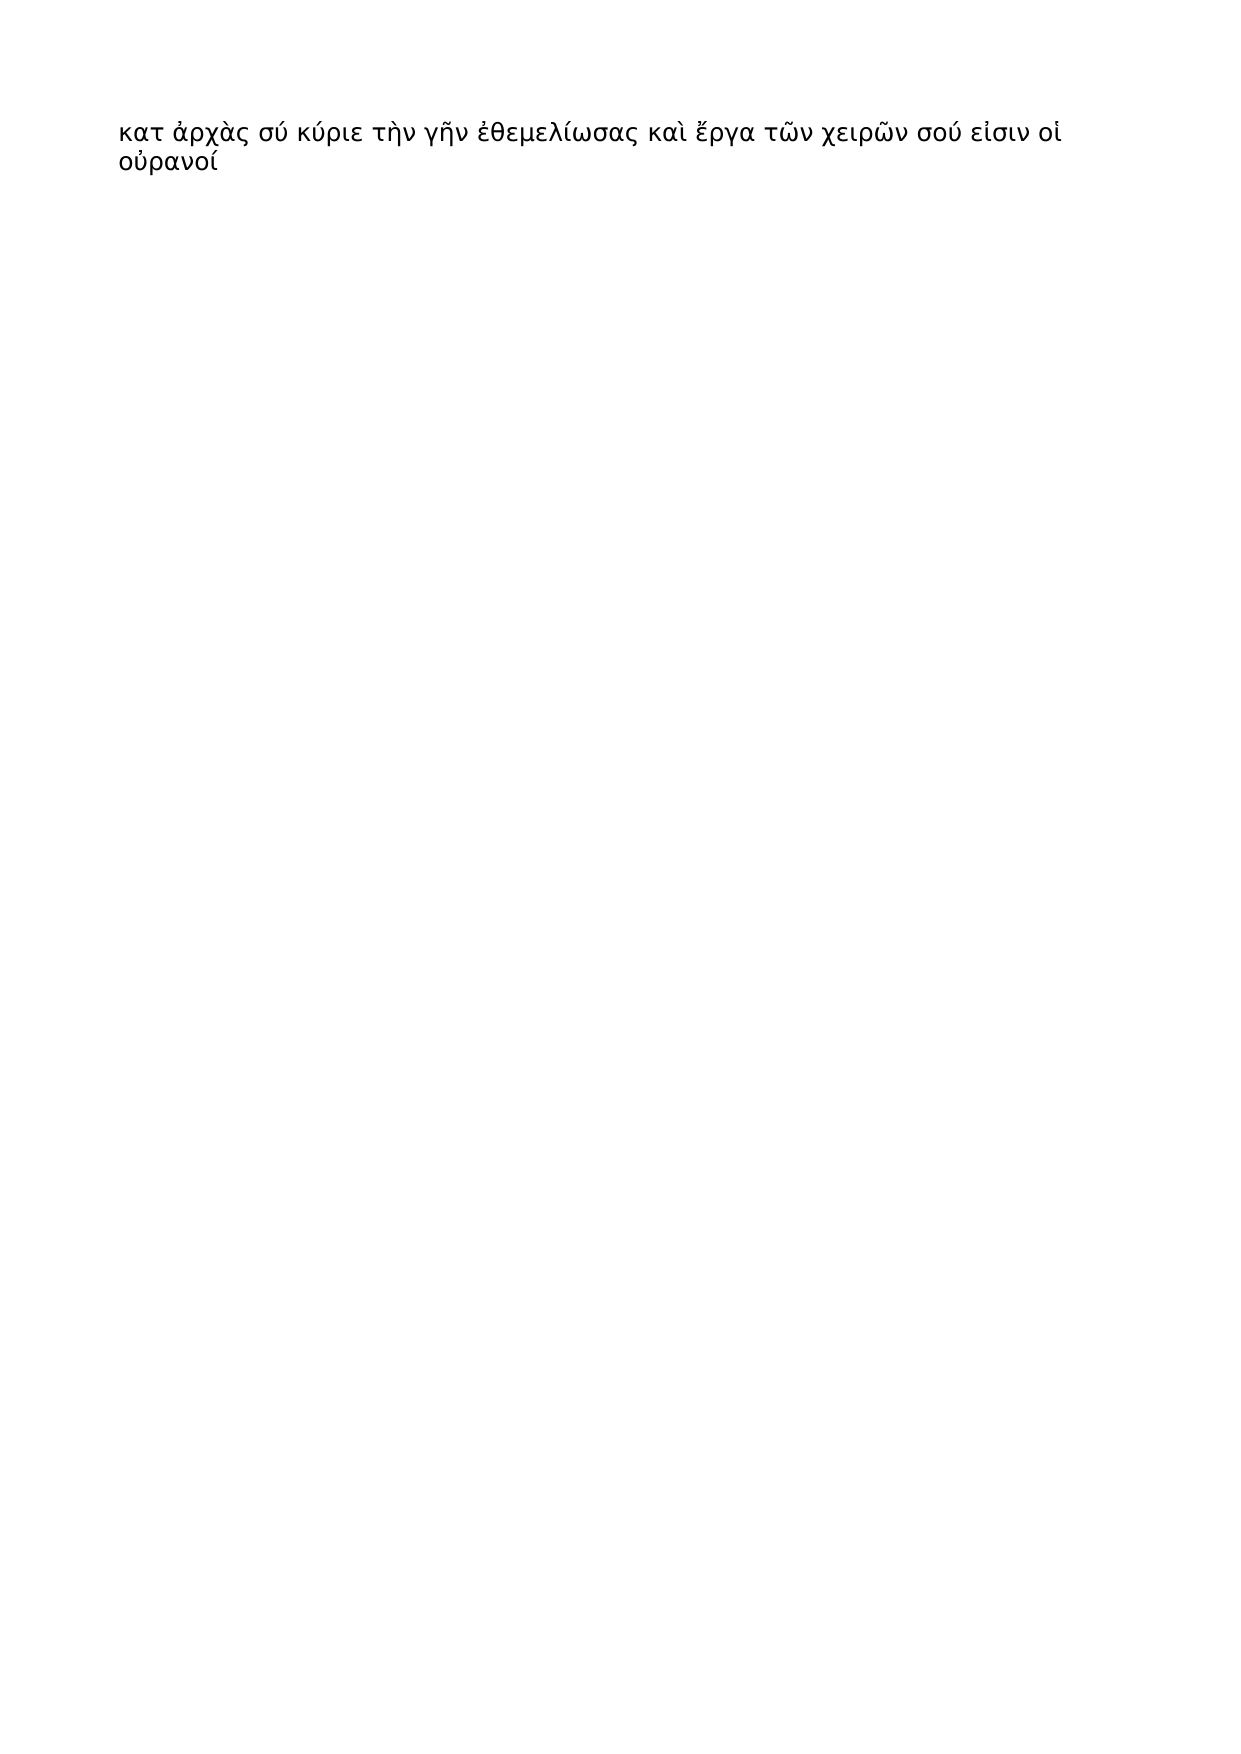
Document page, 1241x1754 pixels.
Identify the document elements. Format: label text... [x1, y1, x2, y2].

text κατ ἀρχὰς σύ κύριε τὴν γῆν ἐθεμελίωσας καὶ ἔργα τῶν χειρῶν σού εἰσιν οἱ οὐρανοί [118, 118, 1122, 176]
